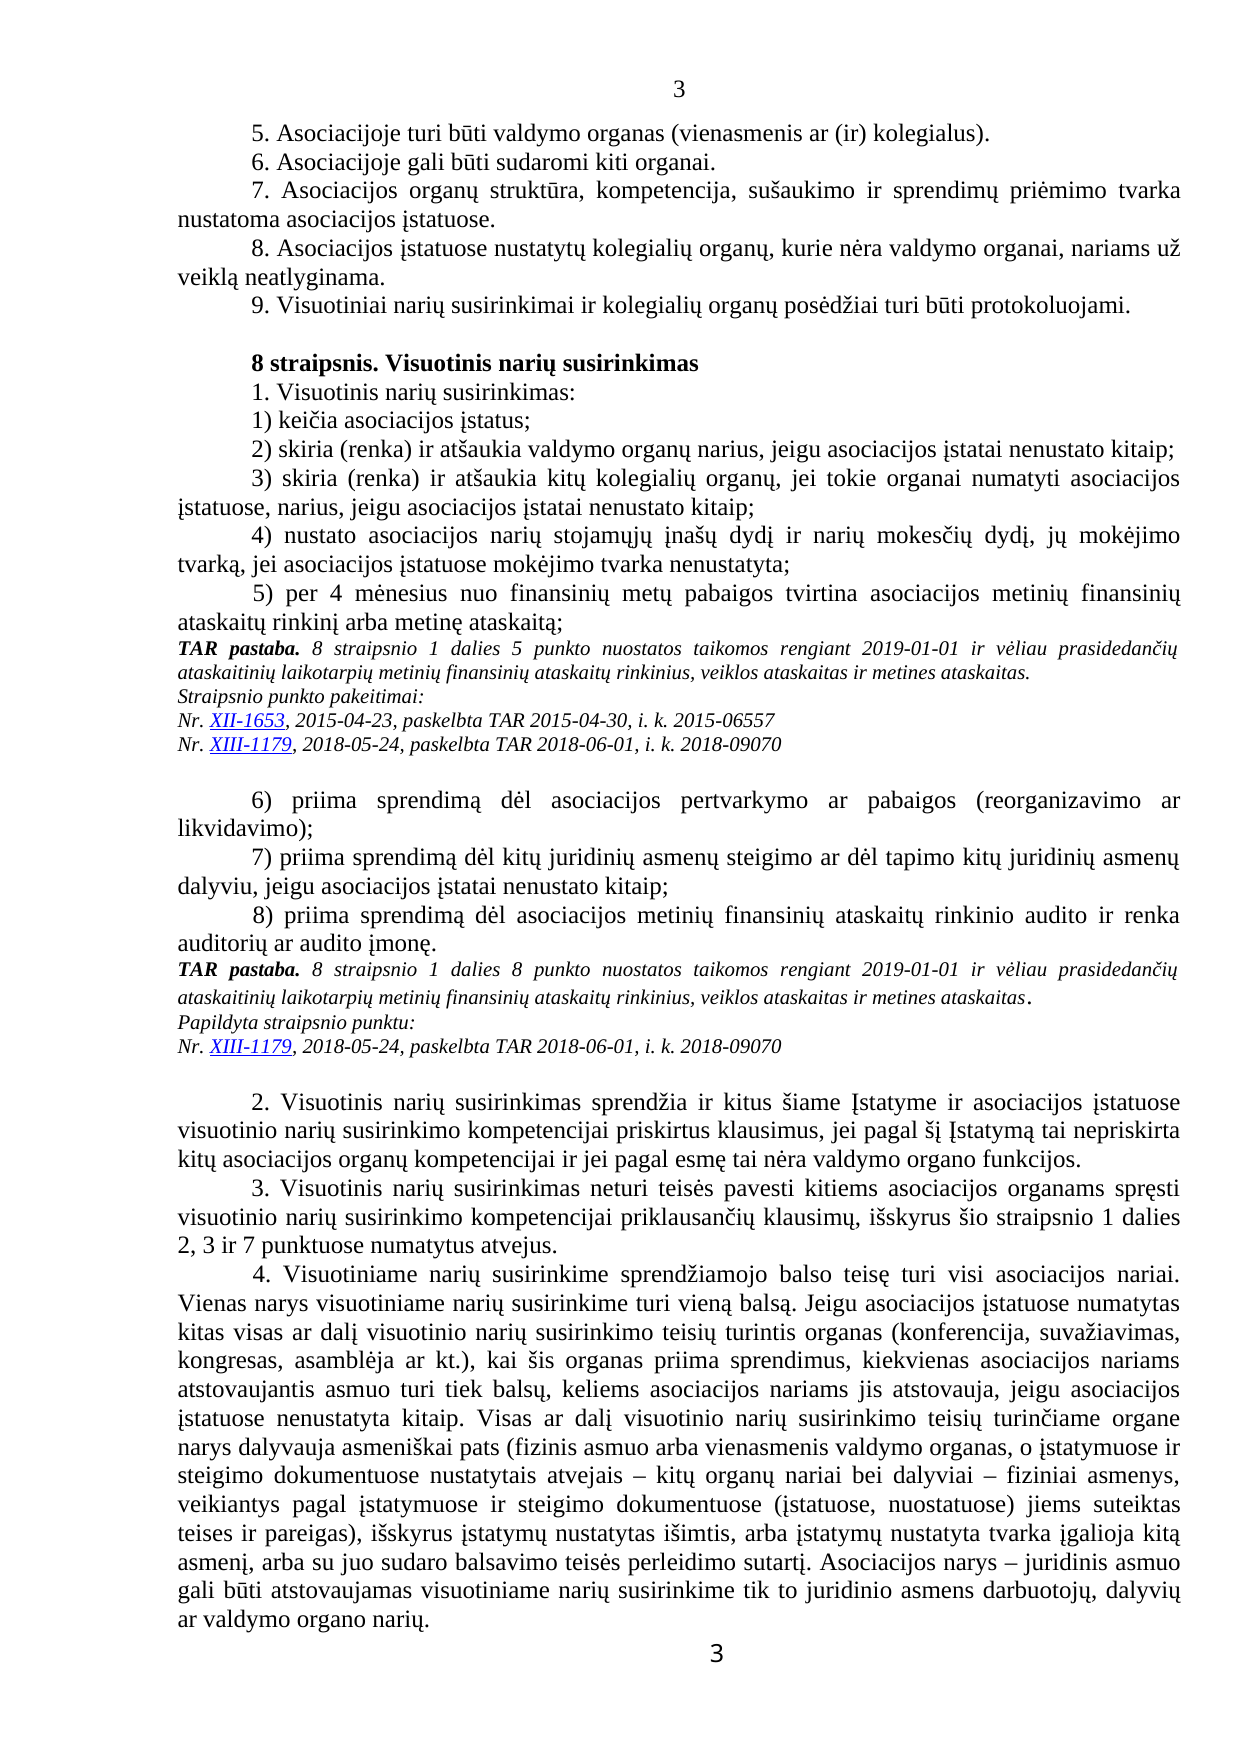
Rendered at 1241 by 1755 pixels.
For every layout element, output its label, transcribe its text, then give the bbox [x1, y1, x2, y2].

text 4) nustato asociacijos narių stojamųjų įnašų dydį ir narių mokesčių dydį, jų mokėjimo tvarką, jei asociacijos įstatuose mokėjimo tvarka nenustatyta; [177, 521, 1181, 578]
text 8) priima sprendimą dėl asociacijos metinių finansinių ataskaitų rinkinio audito ir renka auditorių ar audito įmonę. [177, 900, 1181, 957]
text 9. Visuotiniai narių susirinkimai ir kolegialių organų posėdžiai turi būti protokoluojami. [177, 291, 1181, 319]
text 3) skiria (renka) ir atšaukia kitų kolegialių organų, jei tokie organai numatyti asociacijos įstatuose, narius, jeigu asociacijos įstatai nenustato kitaip; [177, 463, 1181, 521]
text 1. Visuotinis narių susirinkimas: [177, 377, 1181, 406]
text 3. Visuotinis narių susirinkimas neturi teisės pavesti kitiems asociacijos organams spręsti visuotinio narių susirinkimo kompetencijai priklausančių klausimų, išskyrus šio straipsnio 1 dalies 2, 3 ir 7 punktuose numatytus atvejus. [177, 1173, 1181, 1259]
text 5. Asociacijoje turi būti valdymo organas (vienasmenis ar (ir) kolegialus). [177, 118, 1181, 147]
text 2) skiria (renka) ir atšaukia valdymo organų narius, jeigu asociacijos įstatai nenustato kitaip; [177, 434, 1181, 463]
text Nr. XIII-1179, 2018-05-24, paskelbta TAR 2018-06-01, i. k. 2018-09070 [177, 732, 1181, 756]
text 2. Visuotinis narių susirinkimas sprendžia ir kitus šiame Įstatyme ir asociacijos įstatuose visuotinio narių susirinkimo kompetencijai priskirtus klausimus, jei pagal šį Įstatymą tai nepriskirta kitų asociacijos organų kompetencijai ir jei pagal esmę tai nėra valdymo organo funkcijos. [177, 1087, 1181, 1173]
text 7) priima sprendimą dėl kitų juridinių asmenų steigimo ar dėl tapimo kitų juridinių asmenų dalyviu, jeigu asociacijos įstatai nenustato kitaip; [177, 842, 1181, 900]
text TAR pastaba. 8 straipsnio 1 dalies 8 punkto nuostatos taikomos rengiant 2019-01-01 ir vėliau prasidedančių ataskaitinių laikotarpių metinių finansinių ataskaitų rinkinius, veiklos ataskaitas ir metines ataskaitas. [177, 957, 1181, 1010]
text 4. Visuotiniame narių susirinkime sprendžiamojo balso teisę turi visi asociacijos nariai. Vienas narys visuotiniame narių susirinkime turi vieną balsą. Jeigu asociacijos įstatuose numatytas kitas visas ar dalį visuotinio narių susirinkimo teisių turintis organas (konferencija, suvažiavimas, kongresas, asamblėja ar kt.), kai šis organas priima sprendimus, kiekvienas asociacijos nariams atstovaujantis asmuo turi tiek balsų, keliems asociacijos nariams jis atstovauja, jeigu asociacijos įstatuose nenustatyta kitaip. Visas ar dalį visuotinio narių susirinkimo teisių turinčiame organe narys dalyvauja asmeniškai pats (fizinis asmuo arba vienasmenis valdymo organas, o įstatymuose ir steigimo dokumentuose nustatytais atvejais – kitų organų nariai bei dalyviai – fiziniai asmenys, veikiantys pagal įstatymuose ir steigimo dokumentuose (įstatuose, nuostatuose) jiems suteiktas teises ir pareigas), išskyrus įstatymų nustatytas išimtis, arba įstatymų nustatyta tvarka įgalioja kitą asmenį, arba su juo sudaro balsavimo teisės perleidimo sutartį. Asociacijos narys – juridinis asmuo gali būti atstovaujamas visuotiniame narių susirinkime tik to juridinio asmens darbuotojų, dalyvių ar valdymo organo narių. [177, 1259, 1181, 1633]
text TAR pastaba. 8 straipsnio 1 dalies 5 punkto nuostatos taikomos rengiant 2019-01-01 ir vėliau prasidedančių ataskaitinių laikotarpių metinių finansinių ataskaitų rinkinius, veiklos ataskaitas ir metines ataskaitas. [177, 636, 1181, 684]
text 7. Asociacijos organų struktūra, kompetencija, sušaukimo ir sprendimų priėmimo tvarka nustatoma asociacijos įstatuose. [177, 176, 1181, 233]
text 8. Asociacijos įstatuose nustatytų kolegialių organų, kurie nėra valdymo organai, nariams už veiklą neatlyginama. [177, 233, 1181, 291]
text 1) keičia asociacijos įstatus; [177, 406, 1181, 434]
text Papildyta straipsnio punktu: [177, 1010, 1181, 1034]
text 5) per 4 mėnesius nuo finansinių metų pabaigos tvirtina asociacijos metinių finansinių ataskaitų rinkinį arba metinę ataskaitą; [177, 578, 1181, 636]
text 8 straipsnis. Visuotinis narių susirinkimas [177, 348, 1181, 377]
text Nr. XII-1653, 2015-04-23, paskelbta TAR 2015-04-30, i. k. 2015-06557 [177, 708, 1181, 732]
text Straipsnio punkto pakeitimai: [177, 684, 1181, 708]
text 6) priima sprendimą dėl asociacijos pertvarkymo ar pabaigos (reorganizavimo ar likvidavimo); [177, 785, 1181, 842]
text 6. Asociacijoje gali būti sudaromi kiti organai. [177, 147, 1181, 176]
text Nr. XIII-1179, 2018-05-24, paskelbta TAR 2018-06-01, i. k. 2018-09070 [177, 1034, 1181, 1058]
